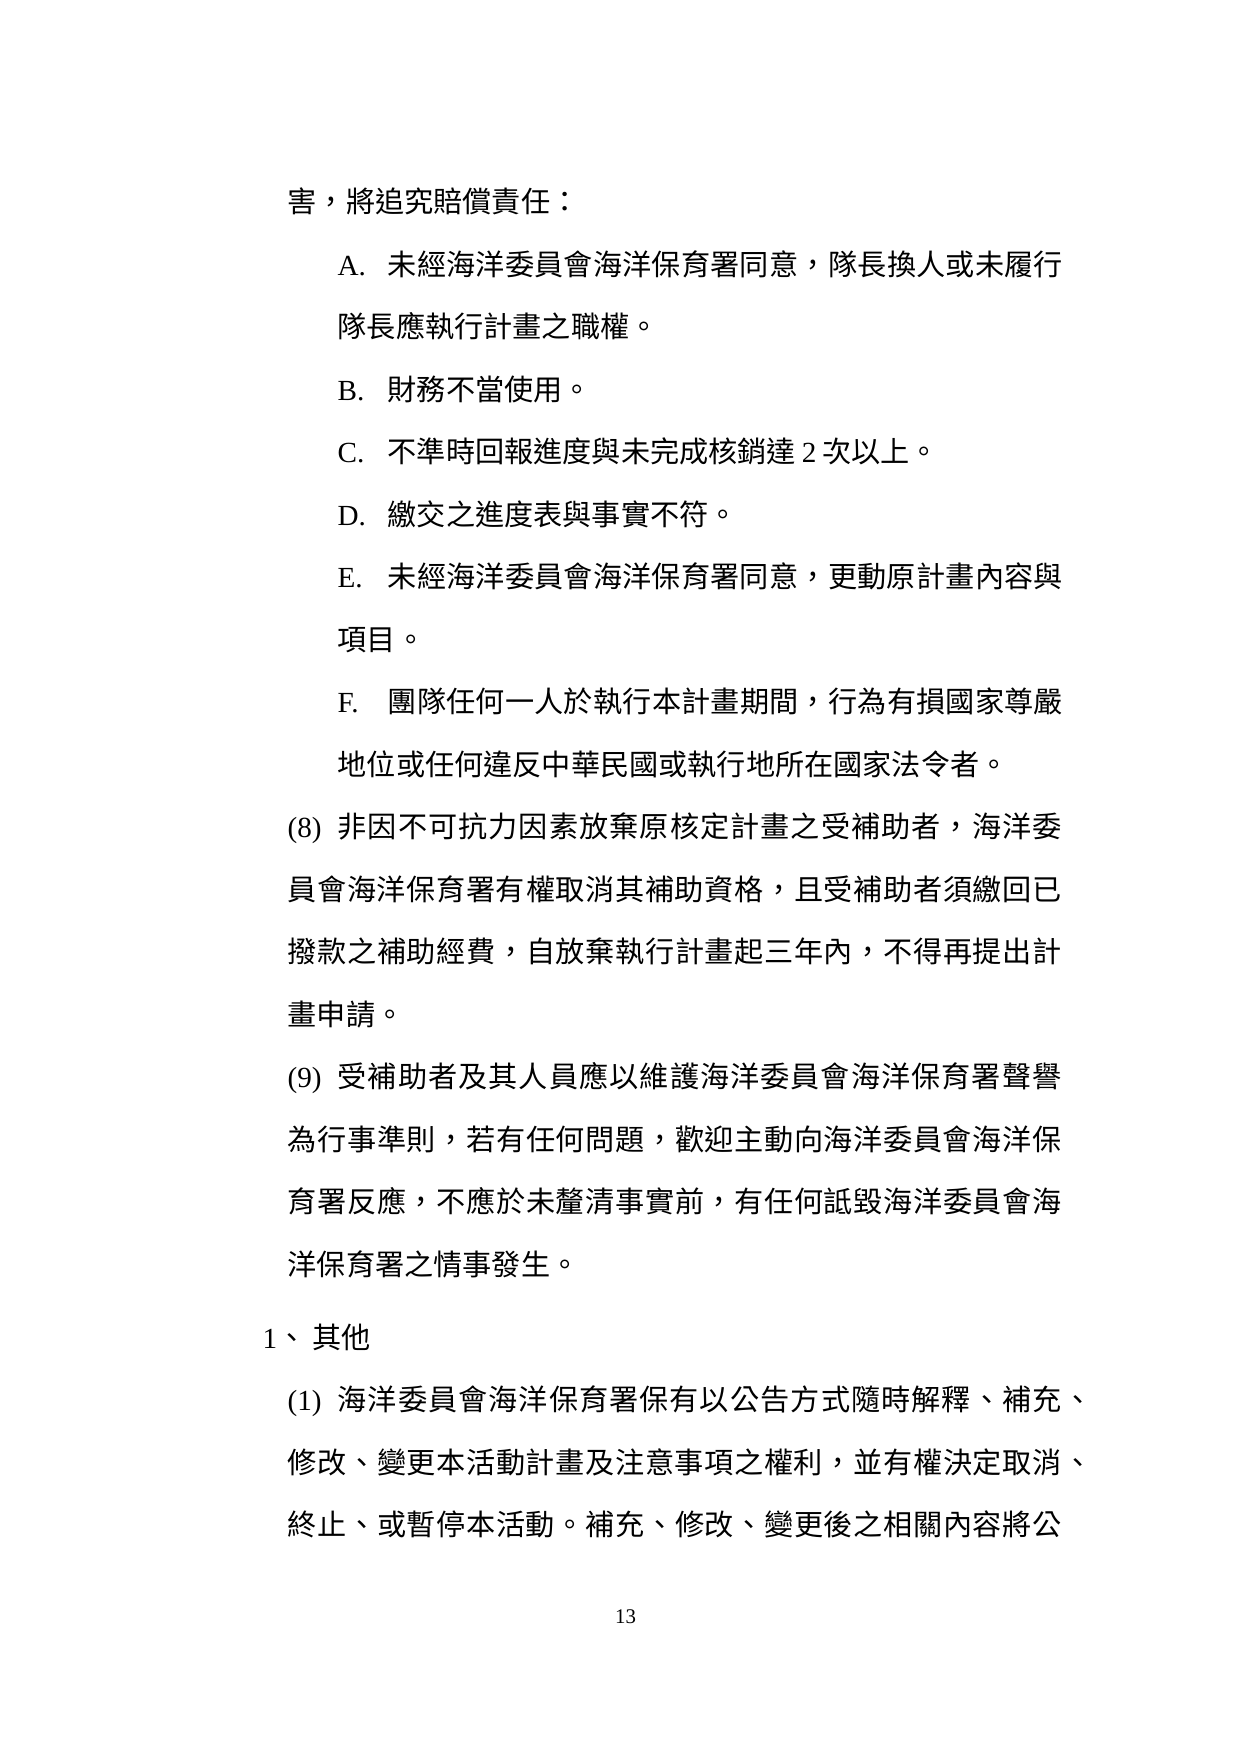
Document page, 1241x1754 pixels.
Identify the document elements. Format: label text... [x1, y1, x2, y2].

list 受補助者及其人員應以維護海洋委員會海洋保育署聲譽為行事準則，若有任何問題，歡迎主動向海洋委員會海洋保育署反應，不應於未釐清事實前，有任何詆毀海洋委員會海洋保育署之情事發生。 [287, 1033, 1063, 1283]
list 財務不當使用。 [337, 346, 1063, 408]
list 繳交之進度表與事實不符。 [337, 471, 1063, 533]
list 不準時回報進度與未完成核銷達2次以上。 [337, 408, 1063, 471]
list 非因不可抗力因素放棄原核定計畫之受補助者，海洋委員會海洋保育署有權取消其補助資格，且受補助者須繳回已撥款之補助經費，自放棄執行計畫起三年內，不得再提出計畫申請。 [287, 783, 1063, 1033]
list 其他 [262, 1294, 1063, 1356]
list 害，將追究賠償責任： [287, 158, 1063, 221]
list 未經海洋委員會海洋保育署同意，隊長換人或未履行隊長應執行計畫之職權。 [337, 221, 1063, 346]
list 海洋委員會海洋保育署保有以公告方式隨時解釋、補充、修改、變更本活動計畫及注意事項之權利，並有權決定取消、終止、或暫停本活動。補充、修改、變更後之相關內容將公佈於海洋委員會海洋保育署官方網站或官方粉絲頁，不另行個別通知；申請者應隨時於前述網站上詳閱最新版本之本活動計畫，且申請者瞭解並同意接受該等補充、修改或變更。若發生任何爭議概以海洋委員會海洋保育署最後決定為準。 [287, 1356, 1063, 1544]
list 團隊任何一人於執行本計畫期間，行為有損國家尊嚴地位或任何違反中華民國或執行地所在國家法令者。 [337, 658, 1063, 783]
list 未經海洋委員會海洋保育署同意，更動原計畫內容與項目。 [337, 533, 1063, 658]
